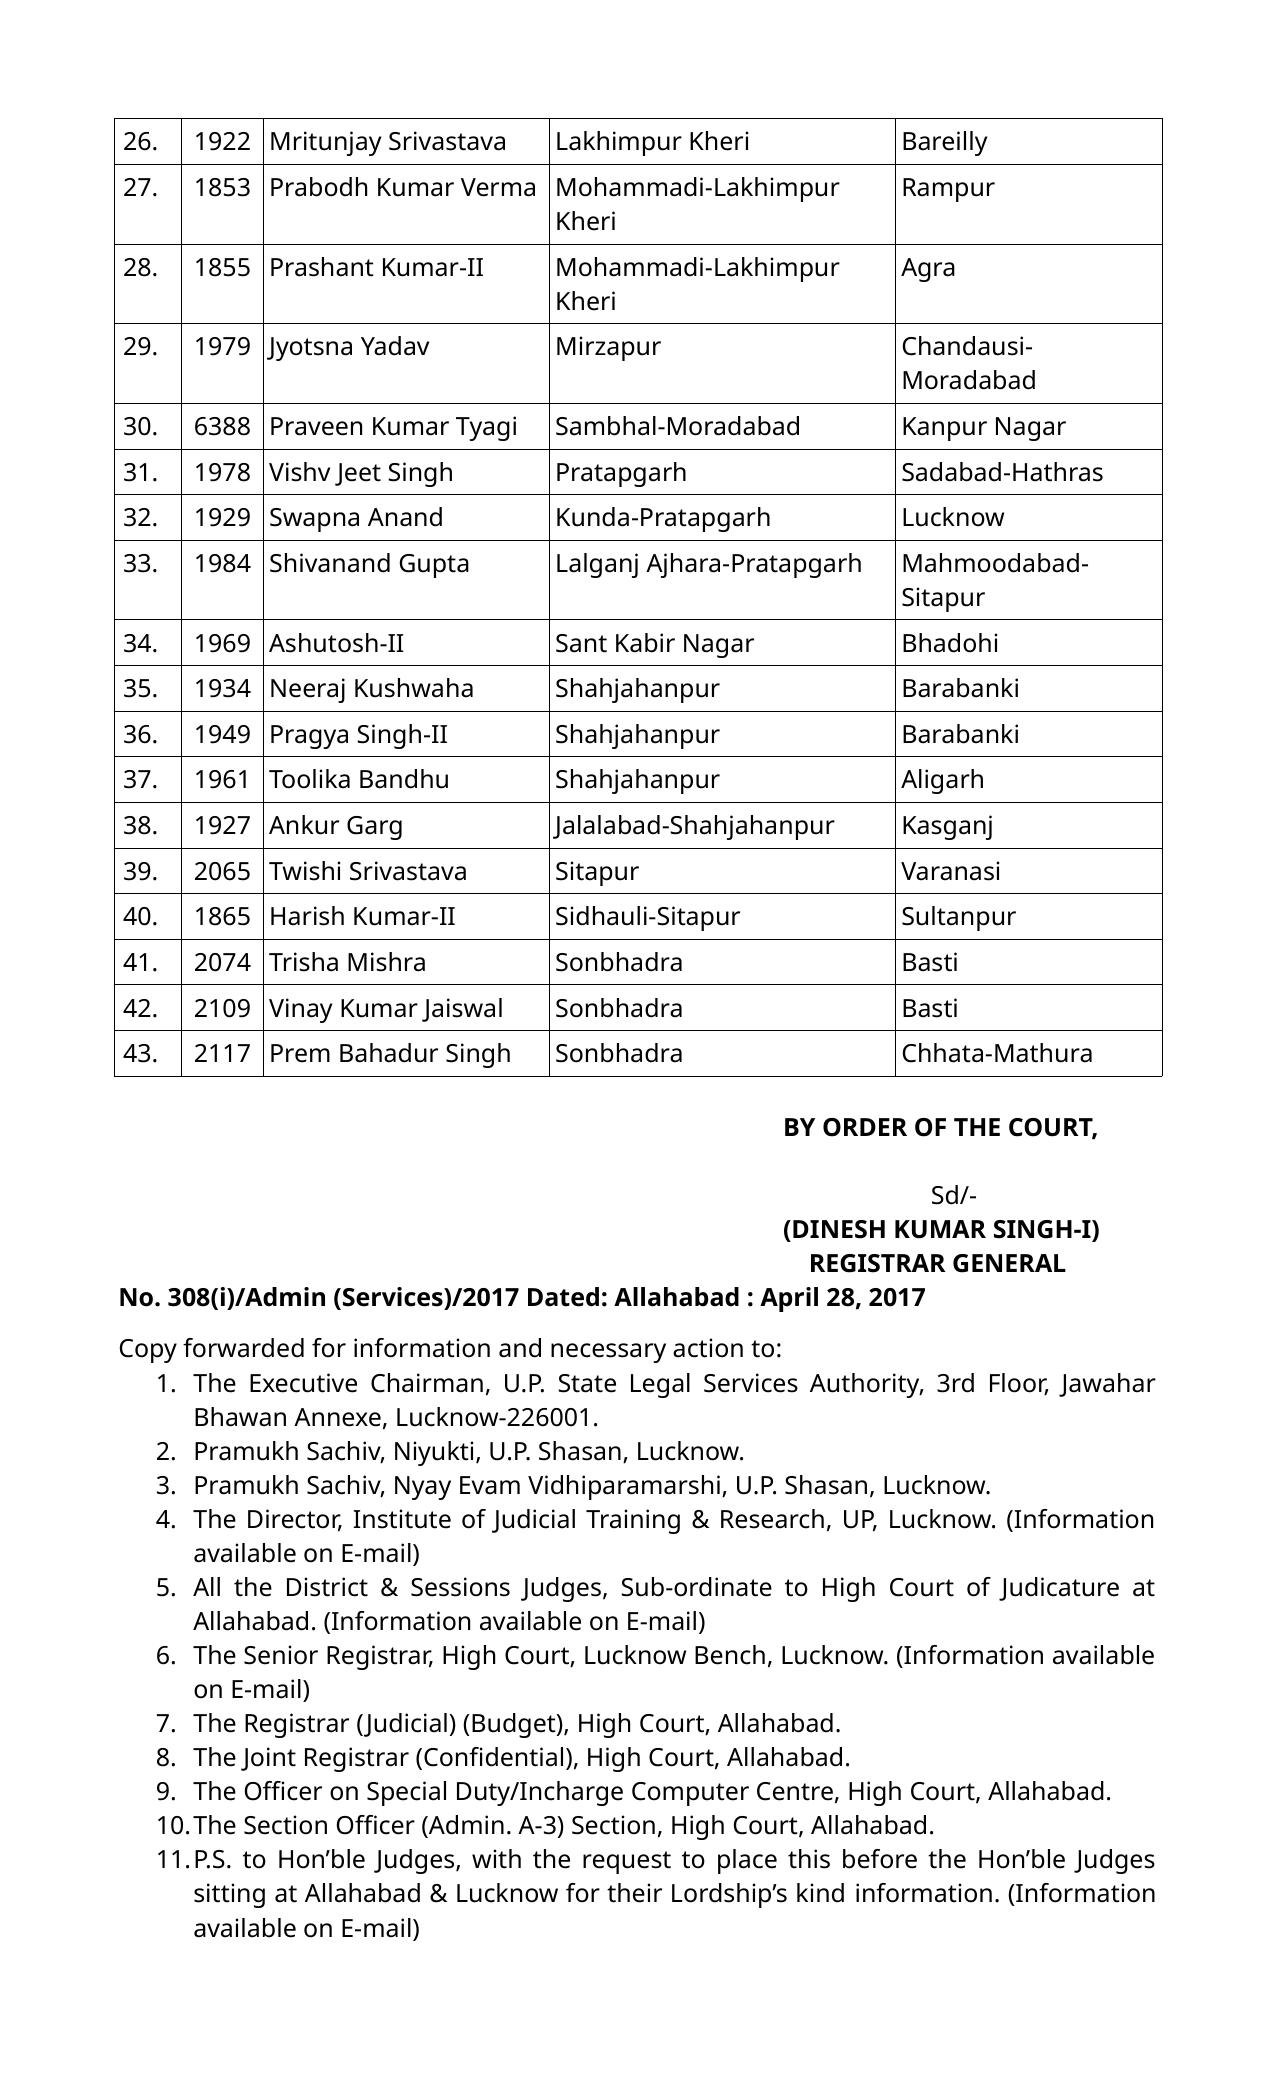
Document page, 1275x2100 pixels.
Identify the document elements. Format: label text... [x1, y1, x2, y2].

table_cell Vinay Kumar Jaiswal [264, 985, 549, 1030]
table_cell 1865 [182, 894, 263, 939]
table_cell Ankur Garg [264, 803, 549, 847]
table_cell [115, 849, 181, 893]
table_cell Agra [896, 245, 1162, 323]
table_cell Lalganj Ajhara-Pratapgarh [550, 541, 895, 619]
table_cell Prashant Kumar-II [264, 245, 549, 323]
list The Officer on Special Duty/Incharge Computer Centre, High Court, Allahabad. [156, 1774, 1157, 1808]
table_cell Prem Bahadur Singh [264, 1031, 549, 1076]
table_cell [115, 985, 181, 1030]
table_cell Vishv Jeet Singh [264, 450, 549, 494]
table_cell [115, 1031, 181, 1076]
table_cell Sambhal-Moradabad [550, 404, 895, 448]
table_cell Aligarh [896, 757, 1162, 802]
table_cell Barabanki [896, 712, 1162, 756]
table_cell Sultanpur [896, 894, 1162, 939]
table_cell Mirzapur [550, 324, 895, 403]
table_cell Trisha Mishra [264, 940, 549, 984]
table_cell Basti [896, 940, 1162, 984]
list The Senior Registrar, High Court, Lucknow Bench, Lucknow. (Information available on E-mail) [156, 1638, 1157, 1706]
table_cell Kanpur Nagar [896, 404, 1162, 448]
table_cell Harish Kumar-II [264, 894, 549, 939]
list The Section Officer (Admin. A-3) Section, High Court, Allahabad. [156, 1808, 1157, 1842]
table_cell Toolika Bandhu [264, 757, 549, 802]
table_cell [115, 119, 181, 164]
table_cell [115, 712, 181, 756]
table_cell Chandausi-Moradabad [896, 324, 1162, 403]
table_cell 1984 [182, 541, 263, 619]
list Pramukh Sachiv, Nyay Evam Vidhiparamarshi, U.P. Shasan, Lucknow. [156, 1467, 1157, 1501]
list The Registrar (Judicial) (Budget), High Court, Allahabad. [156, 1706, 1157, 1740]
table_cell Sadabad-Hathras [896, 450, 1162, 494]
table_cell 1929 [182, 495, 263, 540]
table_cell [115, 940, 181, 984]
table_cell 1979 [182, 324, 263, 403]
table_cell 1961 [182, 757, 263, 802]
table_cell 2065 [182, 849, 263, 893]
table_cell Sidhauli-Sitapur [550, 894, 895, 939]
table_cell Ashutosh-II [264, 620, 549, 665]
table_cell Chhata-Mathura [896, 1031, 1162, 1076]
table_cell 1855 [182, 245, 263, 323]
table_cell 1927 [182, 803, 263, 847]
list The Joint Registrar (Confidential), High Court, Allahabad. [156, 1740, 1157, 1774]
table_cell Sonbhadra [550, 985, 895, 1030]
table_cell 2074 [182, 940, 263, 984]
table_cell [115, 803, 181, 847]
table_cell Bareilly [896, 119, 1162, 164]
table_cell 1853 [182, 165, 263, 243]
table_cell Mohammadi-Lakhimpur Kheri [550, 245, 895, 323]
table_cell 1949 [182, 712, 263, 756]
table_cell [115, 404, 181, 448]
table_cell Shivanand Gupta [264, 541, 549, 619]
list Pramukh Sachiv, Niyukti, U.P. Shasan, Lucknow. [156, 1433, 1157, 1467]
table_cell Twishi Srivastava [264, 849, 549, 893]
table_cell Neeraj Kushwaha [264, 666, 549, 711]
table_cell Mohammadi-Lakhimpur Kheri [550, 165, 895, 243]
text No. 308(i)/Admin (Services)/2017 Dated: Allahabad : April 28, 2017 [118, 1280, 1157, 1314]
table_cell Swapna Anand [264, 495, 549, 540]
table_cell Mahmoodabad-Sitapur [896, 541, 1162, 619]
table_cell Varanasi [896, 849, 1162, 893]
table_cell 2109 [182, 985, 263, 1030]
table_cell 1922 [182, 119, 263, 164]
table_cell [115, 620, 181, 665]
table_cell [115, 450, 181, 494]
text BY ORDER OF THE COURT, [118, 1110, 1157, 1144]
table_cell Barabanki [896, 666, 1162, 711]
table_cell Sitapur [550, 849, 895, 893]
text (DINESH KUMAR SINGH-I) [118, 1212, 1157, 1246]
table_cell Pratapgarh [550, 450, 895, 494]
table_cell Prabodh Kumar Verma [264, 165, 549, 243]
text REGISTRAR GENERAL [118, 1246, 1157, 1280]
table_cell [115, 165, 181, 243]
table_cell Basti [896, 985, 1162, 1030]
list All the District & Sessions Judges, Sub-ordinate to High Court of Judicature at Allahabad. (Information available on E-mail) [156, 1569, 1157, 1638]
table_cell Pragya Singh-II [264, 712, 549, 756]
table_cell [115, 245, 181, 323]
table_cell 6388 [182, 404, 263, 448]
table_cell Shahjahanpur [550, 666, 895, 711]
table_cell Praveen Kumar Tyagi [264, 404, 549, 448]
table_cell Shahjahanpur [550, 712, 895, 756]
list The Director, Institute of Judicial Training & Research, UP, Lucknow. (Information available on E-mail) [156, 1501, 1157, 1569]
table_cell 1978 [182, 450, 263, 494]
list The Executive Chairman, U.P. State Legal Services Authority, 3rd Floor, Jawahar Bhawan Annexe, Lucknow-226001. [156, 1365, 1157, 1433]
table_cell Lakhimpur Kheri [550, 119, 895, 164]
table_cell Kunda-Pratapgarh [550, 495, 895, 540]
table_cell Jyotsna Yadav [264, 324, 549, 403]
table_cell [115, 894, 181, 939]
table_cell [115, 541, 181, 619]
table_cell Rampur [896, 165, 1162, 243]
table_cell Jalalabad-Shahjahanpur [550, 803, 895, 847]
text Sd/- [118, 1178, 1157, 1212]
text Copy forwarded for information and necessary action to: [118, 1331, 1157, 1365]
table_cell [115, 757, 181, 802]
table_cell Sonbhadra [550, 940, 895, 984]
list P.S. to Hon’ble Judges, with the request to place this before the Hon’ble Judges sitting at Allahabad & Lucknow for their Lordship’s kind information. (Information available on E-mail) [156, 1842, 1157, 1944]
table_cell Shahjahanpur [550, 757, 895, 802]
table_cell [115, 666, 181, 711]
table_cell Lucknow [896, 495, 1162, 540]
table_cell Sonbhadra [550, 1031, 895, 1076]
table_cell Kasganj [896, 803, 1162, 847]
table_cell 1934 [182, 666, 263, 711]
table_cell 2117 [182, 1031, 263, 1076]
table_cell 1969 [182, 620, 263, 665]
table_cell [115, 495, 181, 540]
table_cell Sant Kabir Nagar [550, 620, 895, 665]
table_cell [115, 324, 181, 403]
table_cell Mritunjay Srivastava [264, 119, 549, 164]
table_cell Bhadohi [896, 620, 1162, 665]
